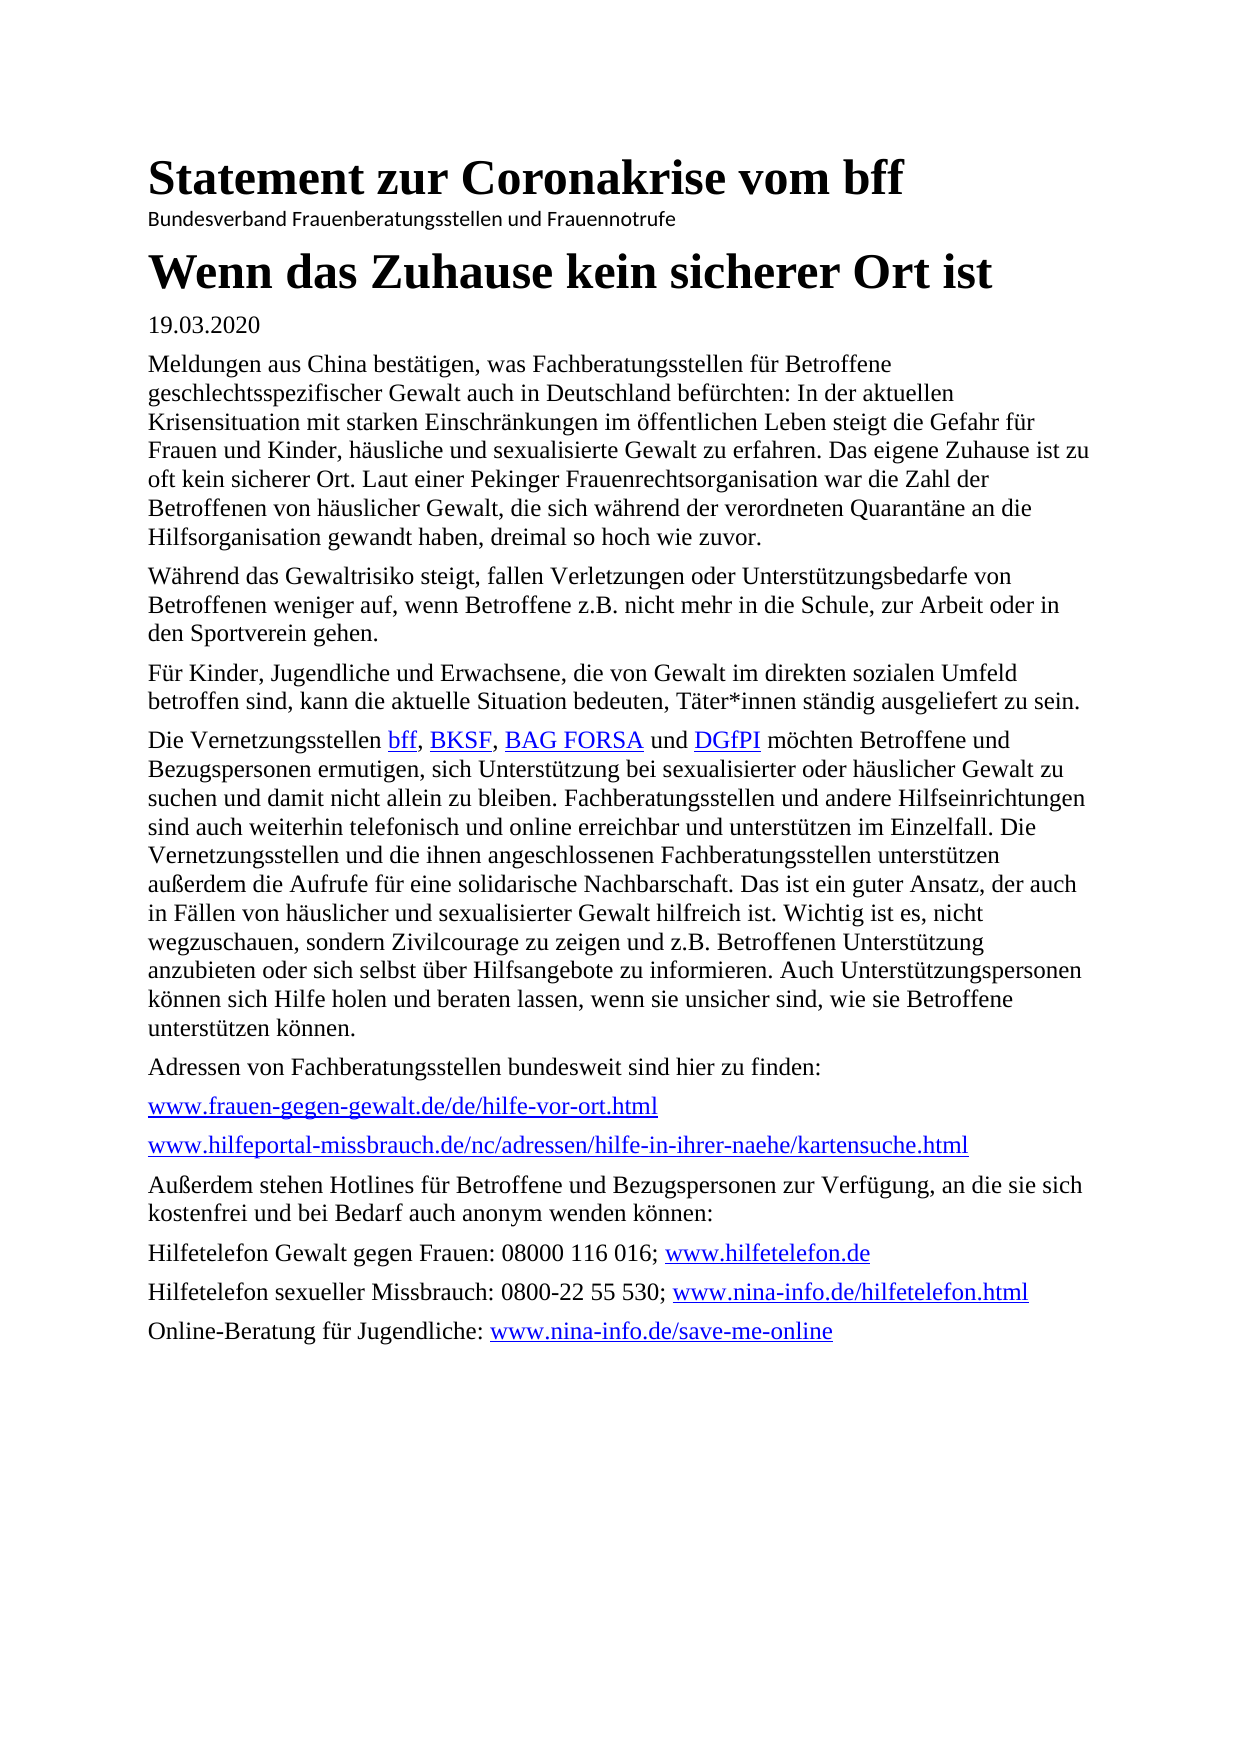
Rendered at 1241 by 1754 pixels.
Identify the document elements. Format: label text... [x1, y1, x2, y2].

text Für Kinder, Jugendliche und Erwachsene, die von Gewalt im direkten sozialen Umfeld betroffen sind, kann die aktuelle Situation bedeuten, Täter*innen ständig ausgeliefert zu sein. [148, 658, 1093, 715]
text Online-Beratung für Jugendliche: www.nina-info.de/save-me-online [148, 1316, 1093, 1345]
text Hilfetelefon sexueller Missbrauch: 0800-22 55 530; www.nina-info.de/hilfetelefon.html [148, 1277, 1093, 1306]
text Meldungen aus China bestätigen, was Fachberatungsstellen für Betroffene geschlechtsspezifischer Gewalt auch in Deutschland befürchten: In der aktuellen Krisensituation mit starken Einschränkungen im öffentlichen Leben steigt die Gefahr für Frauen und Kinder, häusliche und sexualisierte Gewalt zu erfahren. Das eigene Zuhause ist zu oft kein sicherer Ort. Laut einer Pekinger Frauenrechtsorganisation war die Zahl der Betroffenen von häuslicher Gewalt, die sich während der verordneten Quarantäne an die Hilfsorganisation gewandt haben, dreimal so hoch wie zuvor. [148, 349, 1093, 551]
text www.frauen-gegen-gewalt.de/de/hilfe-vor-ort.html [148, 1091, 1093, 1120]
subtitle Wenn das Zuhause kein sicherer Ort ist [148, 242, 1093, 300]
text Während das Gewaltrisiko steigt, fallen Verletzungen oder Unterstützungsbedarfe von Betroffenen weniger auf, wenn Betroffene z.B. nicht mehr in die Schule, zur Arbeit oder in den Sportverein gehen. [148, 561, 1093, 647]
text Adressen von Fachberatungsstellen bundesweit sind hier zu finden: [148, 1052, 1093, 1081]
text Außerdem stehen Hotlines für Betroffene und Bezugspersonen zur Verfügung, an die sie sich kostenfrei und bei Bedarf auch anonym wenden können: [148, 1170, 1093, 1227]
subtitle Bundesverband Frauenberatungsstellen und Frauennotrufe [148, 205, 1093, 232]
text www.hilfeportal-missbrauch.de/nc/adressen/hilfe-in-ihrer-naehe/kartensuche.html [148, 1131, 1093, 1159]
subtitle Statement zur Coronakrise vom bff [148, 148, 1093, 205]
text 19.03.2020 [148, 310, 1093, 339]
text Hilfetelefon Gewalt gegen Frauen: 08000 116 016; www.hilfetelefon.de [148, 1238, 1093, 1266]
text Die Vernetzungsstellen bff, BKSF, BAG FORSA und DGfPI möchten Betroffene und Bezugspersonen ermutigen, sich Unterstützung bei sexualisierter oder häuslicher Gewalt zu suchen und damit nicht allein zu bleiben. Fachberatungsstellen und andere Hilfseinrichtungen sind auch weiterhin telefonisch und online erreichbar und unterstützen im Einzelfall. Die Vernetzungsstellen und die ihnen angeschlossenen Fachberatungsstellen unterstützen außerdem die Aufrufe für eine solidarische Nachbarschaft. Das ist ein guter Ansatz, der auch in Fällen von häuslicher und sexualisierter Gewalt hilfreich ist. Wichtig ist es, nicht wegzuschauen, sondern Zivilcourage zu zeigen und z.B. Betroffenen Unterstützung anzubieten oder sich selbst über Hilfsangebote zu informieren. Auch Unterstützungspersonen können sich Hilfe holen und beraten lassen, wenn sie unsicher sind, wie sie Betroffene unterstützen können. [148, 726, 1093, 1042]
